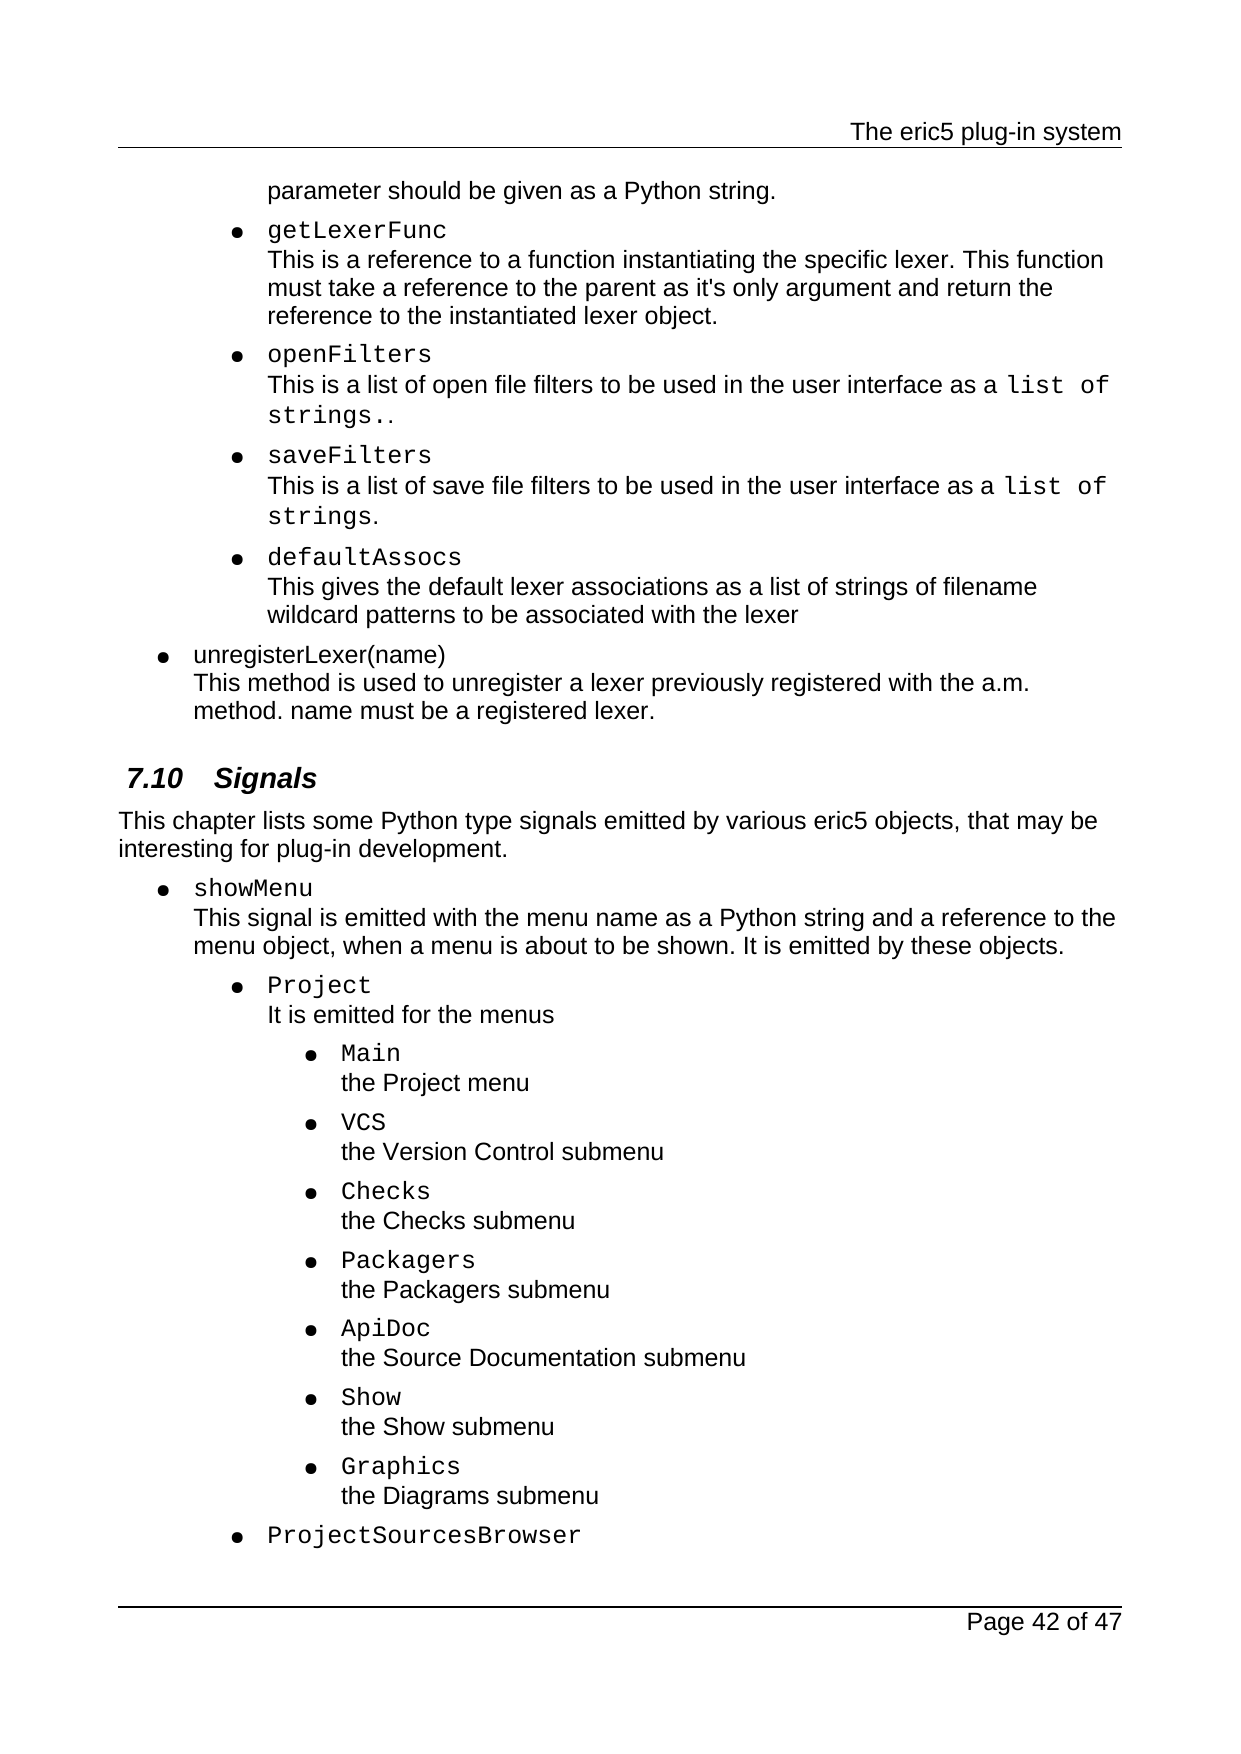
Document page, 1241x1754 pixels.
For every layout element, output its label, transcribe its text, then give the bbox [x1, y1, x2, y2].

list Packagers the Packagers submenu [303, 1247, 1122, 1303]
list Checks the Checks submenu [303, 1178, 1122, 1235]
list ProjectSourcesBrowser [229, 1522, 1122, 1551]
text This chapter lists some Python type signals emitted by various eric5 objects, that may be interesting for plug-in development. [118, 807, 1122, 863]
list parameter should be given as a Python string. [229, 177, 1122, 205]
list defaultAssocs This gives the default lexer associations as a list of strings of filename wildcard patterns to be associated with the lexer [229, 544, 1122, 628]
list openFilters This is a list of open file filters to be used in the user interface as a list of strings.. [229, 342, 1122, 431]
list saveFilters This is a list of save file filters to be used in the user interface as a list of strings. [229, 443, 1122, 532]
list unregisterLexer(name) This method is used to unregister a lexer previously registered with the a.m. method. name must be a registered lexer. [156, 641, 1122, 724]
list showMenu This signal is emitted with the menu name as a Python string and a reference to the menu object, when a menu is about to be shown. It is emitted by these objects. [156, 876, 1122, 960]
list getLexerFunc This is a reference to a function instantiating the specific lexer. This function must take a reference to the parent as it's only argument and return the reference to the instantiated lexer object. [229, 217, 1122, 329]
list Show the Show submenu [303, 1385, 1122, 1441]
list Main the Project menu [303, 1041, 1122, 1097]
list Project It is emitted for the menus [229, 972, 1122, 1028]
list Graphics the Diagrams submenu [303, 1453, 1122, 1510]
list VCS the Version Control submenu [303, 1110, 1122, 1166]
subtitle Signals [118, 762, 1122, 795]
list ApiDoc the Source Documentation submenu [303, 1316, 1122, 1372]
